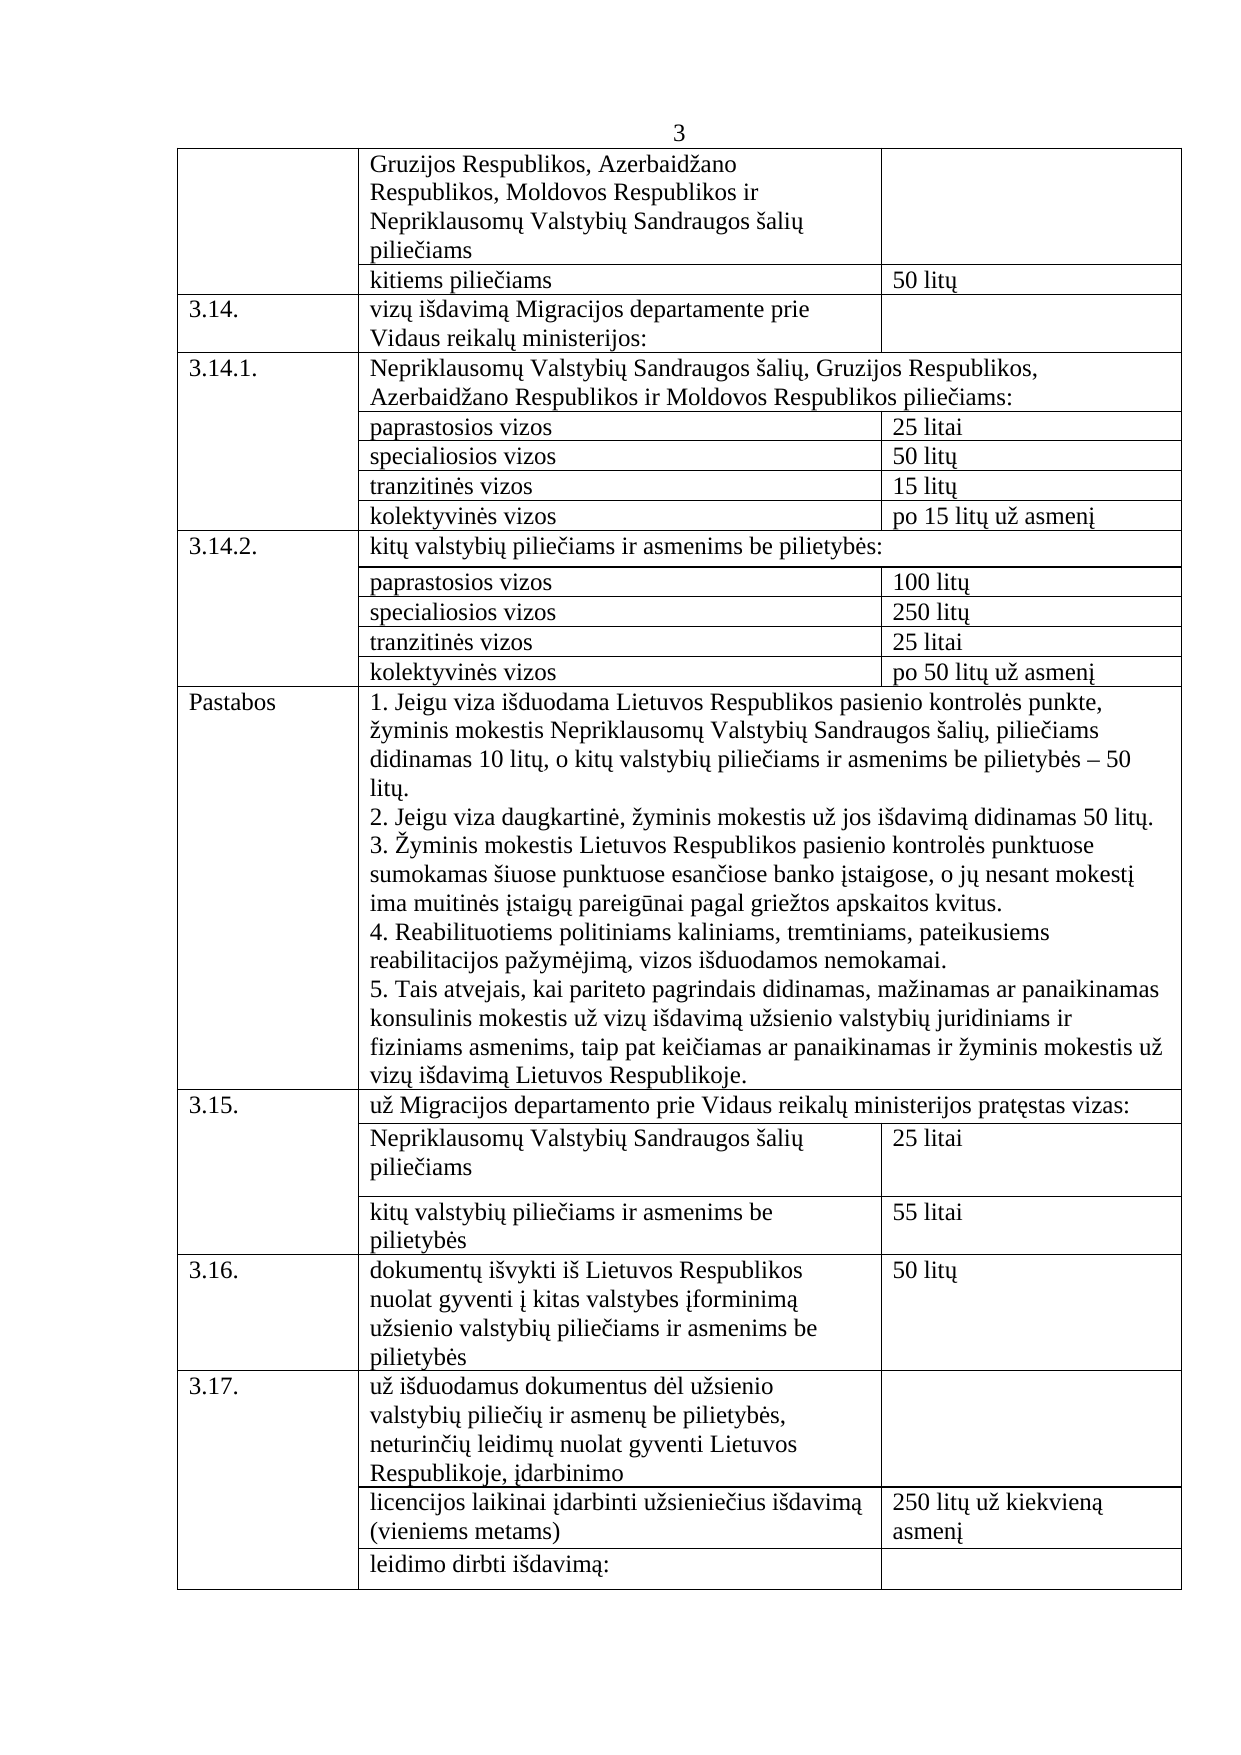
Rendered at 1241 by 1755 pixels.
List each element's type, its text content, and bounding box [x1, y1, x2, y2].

table_cell 25 litai [882, 412, 1181, 440]
table_cell specialiosios vizos [359, 441, 881, 470]
table_cell 250 litų už kiekvieną asmenį [882, 1488, 1181, 1548]
table_cell 3.15. [178, 1090, 358, 1254]
table_cell specialiosios vizos [359, 597, 881, 626]
table_cell 55 litai [882, 1197, 1181, 1254]
table_cell 3.14.1. [178, 353, 358, 530]
table_cell tranzitinės vizos [359, 471, 881, 500]
table_cell leidimo dirbti išdavimą: [359, 1549, 881, 1589]
table_cell 1. Jeigu viza išduodama Lietuvos Respublikos pasienio kontrolės punkte, žyminis mokestis Nepriklausomų Valstybių Sandraugos šalių, piliečiams didinamas 10 litų, o kitų valstybių piliečiams ir asmenims be pilietybės – 50 litų. 2. Jeigu viza daugkartinė, žyminis mokestis už jos išdavimą didinamas 50 litų. 3. Žyminis mokestis Lietuvos Respublikos pasienio kontrolės punktuose sumokamas šiuose punktuose esančiose banko įstaigose, o jų nesant mokestį ima muitinės įstaigų pareigūnai pagal griežtos apskaitos kvitus. 4. Reabilituotiems politiniams kaliniams, tremtiniams, pateikusiems reabilitacijos pažymėjimą, vizos išduodamos nemokamai. 5. Tais atvejais, kai pariteto pagrindais didinamas, mažinamas ar panaikinamas konsulinis mokestis už vizų išdavimą užsienio valstybių juridiniams ir fiziniams asmenims, taip pat keičiamas ar panaikinamas ir žyminis mokestis už vizų išdavimą Lietuvos Respublikoje. [359, 687, 1181, 1089]
table_cell 3.14. [178, 295, 358, 352]
table_cell kolektyvinės vizos [359, 501, 881, 530]
table_cell 100 litų [882, 568, 1181, 596]
table_cell po 15 litų už asmenį [882, 501, 1181, 530]
table_cell už išduodamus dokumentus dėl užsienio valstybių piliečių ir asmenų be pilietybės, neturinčių leidimų nuolat gyventi Lietuvos Respublikoje, įdarbinimo [359, 1371, 881, 1486]
table_cell licencijos laikinai įdarbinti užsieniečius išdavimą (vieniems metams) [359, 1488, 881, 1548]
table_cell 25 litai [882, 627, 1181, 656]
table_cell paprastosios vizos [359, 412, 881, 440]
table_cell 50 litų [882, 441, 1181, 470]
table_cell Nepriklausomų Valstybių Sandraugos šalių, Gruzijos Respublikos, Azerbaidžano Respublikos ir Moldovos Respublikos piliečiams: [359, 353, 1181, 411]
table_cell [882, 1549, 1181, 1589]
table_cell Pastabos [178, 687, 358, 1089]
table_cell Gruzijos Respublikos, Azerbaidžano Respublikos, Moldovos Respublikos ir Nepriklausomų Valstybių Sandraugos šalių piliečiams [359, 149, 881, 264]
table_cell [882, 295, 1181, 352]
table_cell Nepriklausomų Valstybių Sandraugos šalių piliečiams [359, 1124, 881, 1196]
table_cell tranzitinės vizos [359, 627, 881, 656]
table_cell 250 litų [882, 597, 1181, 626]
table_cell kitų valstybių piliečiams ir asmenims be pilietybės [359, 1197, 881, 1254]
table_cell [882, 149, 1181, 264]
table_cell kitiems piliečiams [359, 265, 881, 293]
table_cell 3.17. [178, 1371, 358, 1589]
table_cell 25 litai [882, 1124, 1181, 1196]
table_cell kolektyvinės vizos [359, 657, 881, 686]
table_cell kitų valstybių piliečiams ir asmenims be pilietybės: [359, 531, 1181, 566]
table_cell 3.16. [178, 1255, 358, 1370]
table_cell paprastosios vizos [359, 568, 881, 596]
table_cell 50 litų [882, 1255, 1181, 1370]
table_cell po 50 litų už asmenį [882, 657, 1181, 686]
table_cell vizų išdavimą Migracijos departamente prie Vidaus reikalų ministerijos: [359, 295, 881, 352]
table_cell dokumentų išvykti iš Lietuvos Respublikos nuolat gyventi į kitas valstybes įforminimą užsienio valstybių piliečiams ir asmenims be pilietybės [359, 1255, 881, 1370]
table_cell [178, 149, 358, 293]
table_cell 50 litų [882, 265, 1181, 293]
table_cell 15 litų [882, 471, 1181, 500]
table_cell 3.14.2. [178, 531, 358, 686]
table_cell už Migracijos departamento prie Vidaus reikalų ministerijos pratęstas vizas: [359, 1090, 1181, 1122]
table_cell [882, 1371, 1181, 1486]
